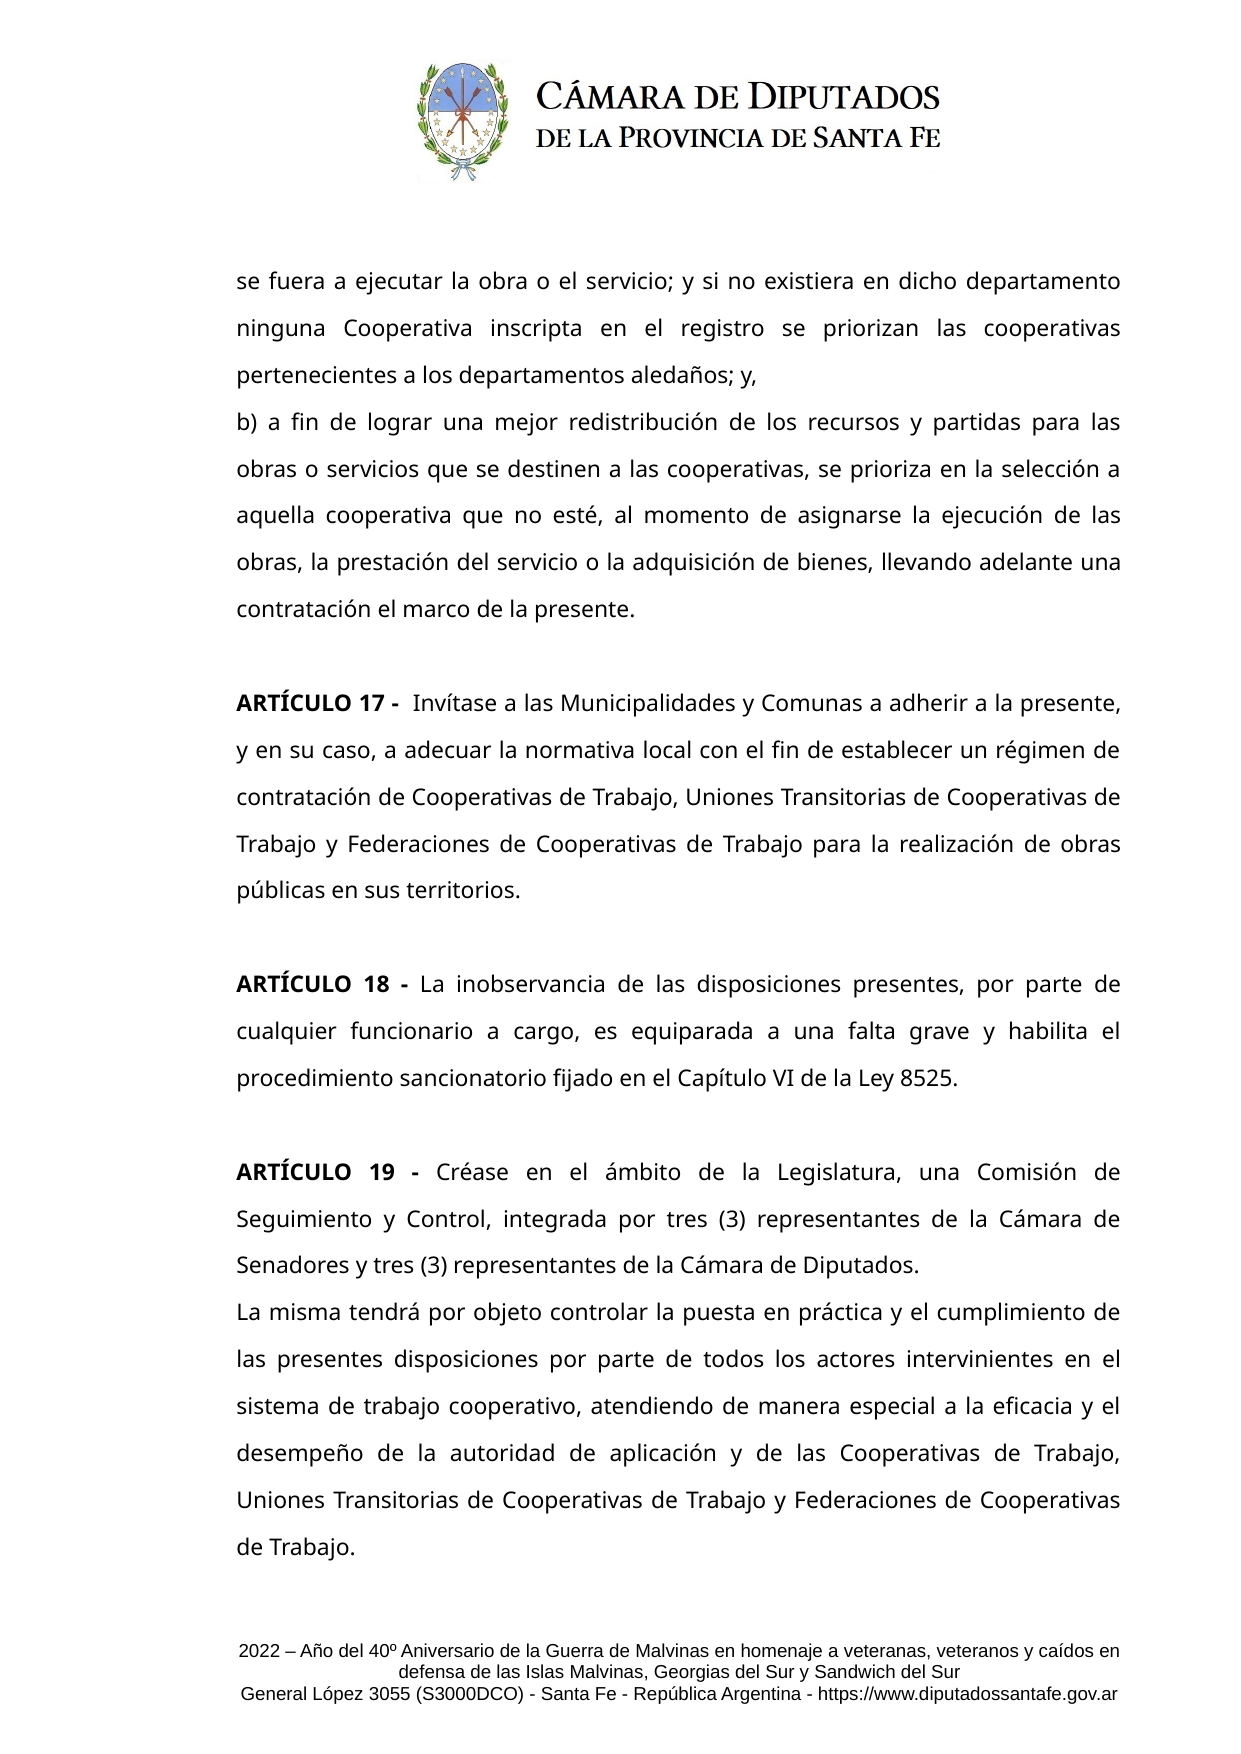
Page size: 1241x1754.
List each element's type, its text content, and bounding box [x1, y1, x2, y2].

text ARTÍCULO 18 - La inobservancia de las disposiciones presentes, por parte de cualquier funcionario a cargo, es equiparada a una falta grave y habilita el procedimiento sancionatorio fijado en el Capítulo VI de la Ley 8525. [236, 968, 1122, 1093]
text b) a fin de lograr una mejor redistribución de los recursos y partidas para las obras o servicios que se destinen a las cooperativas, se prioriza en la selección a aquella cooperativa que no esté, al momento de asignarse la ejecución de las obras, la prestación del servicio o la adquisición de bienes, llevando adelante una contratación el marco de la presente. [236, 406, 1122, 624]
text ARTÍCULO 17 - Invítase a las Municipalidades y Comunas a adherir a la presente, y en su caso, a adecuar la normativa local con el fin de establecer un régimen de contratación de Cooperativas de Trabajo, Uniones Transitorias de Cooperativas de Trabajo y Federaciones de Cooperativas de Trabajo para la realización de obras públicas en sus territorios. [236, 687, 1122, 906]
text ARTÍCULO 19 - Créase en el ámbito de la Legislatura, una Comisión de Seguimiento y Control, integrada por tres (3) representantes de la Cámara de Senadores y tres (3) representantes de la Cámara de Diputados. [236, 1156, 1122, 1281]
picture [413, 59, 945, 183]
text La misma tendrá por objeto controlar la puesta en práctica y el cumplimiento de las presentes disposiciones por parte de todos los actores intervinientes en el sistema de trabajo cooperativo, atendiendo de manera especial a la eficacia y el desempeño de la autoridad de aplicación y de las Cooperativas de Trabajo, Uniones Transitorias de Cooperativas de Trabajo y Federaciones de Cooperativas de Trabajo. [236, 1296, 1122, 1562]
text se fuera a ejecutar la obra o el servicio; y si no existiera en dicho departamento ninguna Cooperativa inscripta en el registro se priorizan las cooperativas pertenecientes a los departamentos aledaños; y, [236, 265, 1122, 390]
